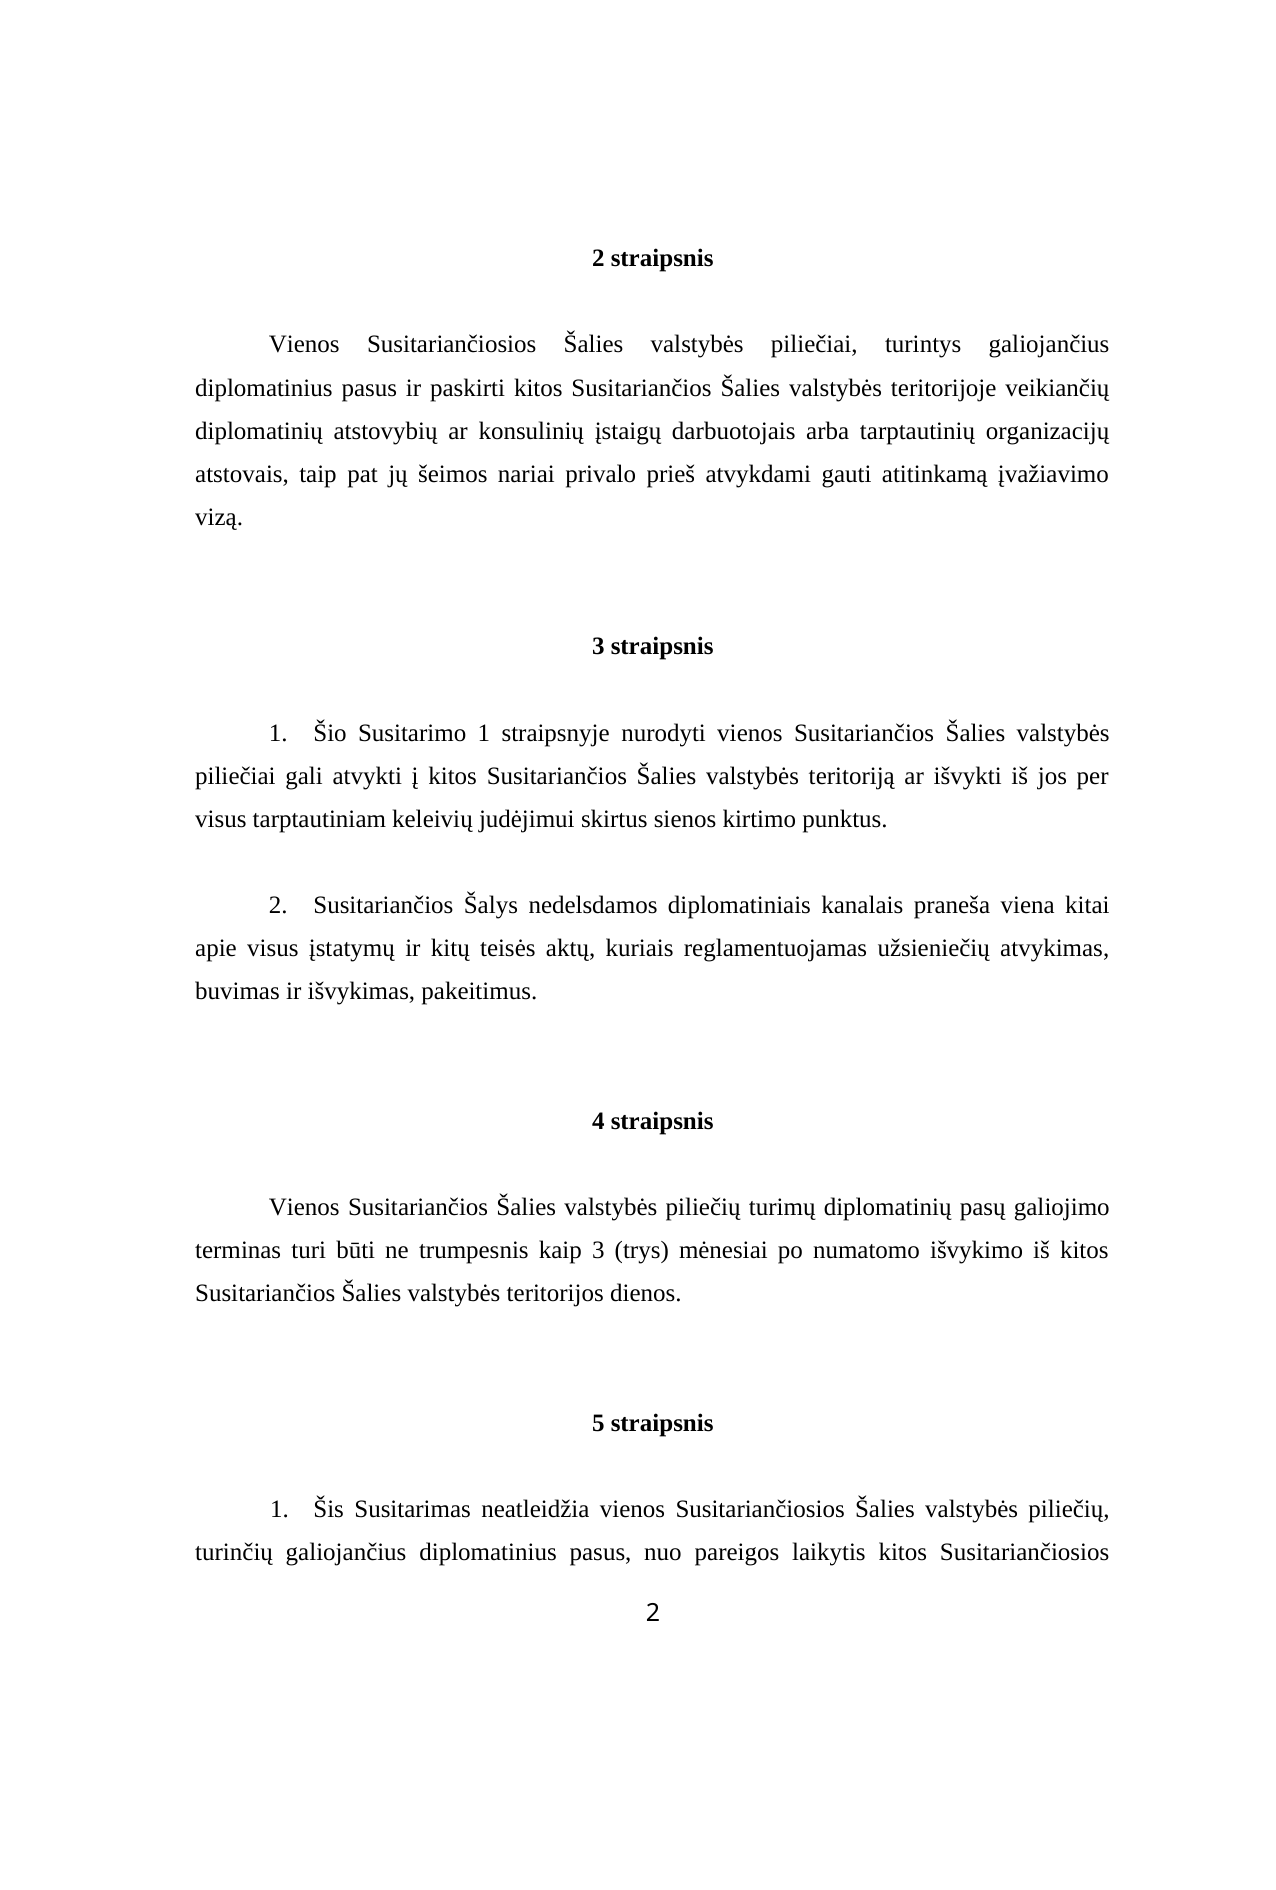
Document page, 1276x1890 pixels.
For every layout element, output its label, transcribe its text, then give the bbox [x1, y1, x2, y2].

text 5 straipsnis [195, 1408, 1110, 1436]
text 4 straipsnis [195, 1106, 1110, 1134]
text 1. Šio Susitarimo 1 straipsnyje nurodyti vienos Susitariančios Šalies valstybės piliečiai gali atvykti į kitos Susitariančios Šalies valstybės teritoriją ar išvykti iš jos per visus tarptautiniam keleivių judėjimui skirtus sienos kirtimo punktus. [195, 718, 1110, 833]
text Vienos Susitariančios Šalies valstybės piliečių turimų diplomatinių pasų galiojimo terminas turi būti ne trumpesnis kaip 3 (trys) mėnesiai po numatomo išvykimo iš kitos Susitariančios Šalies valstybės teritorijos dienos. [195, 1192, 1110, 1307]
text Vienos Susitariančiosios Šalies valstybės piliečiai, turintys galiojančius diplomatinius pasus ir paskirti kitos Susitariančios Šalies valstybės teritorijoje veikiančių diplomatinių atstovybių ar konsulinių įstaigų darbuotojais arba tarptautinių organizacijų atstovais, taip pat jų šeimos nariai privalo prieš atvykdami gauti atitinkamą įvažiavimo vizą. [195, 329, 1110, 531]
text 2 straipsnis [195, 243, 1110, 272]
text 2. Susitariančios Šalys nedelsdamos diplomatiniais kanalais praneša viena kitai apie visus įstatymų ir kitų teisės aktų, kuriais reglamentuojamas užsieniečių atvykimas, buvimas ir išvykimas, pakeitimus. [195, 890, 1110, 1005]
text 1. Šis Susitarimas neatleidžia vienos Susitariančiosios Šalies valstybės piliečių, turinčių galiojančius diplomatinius pasus, nuo pareigos laikytis kitos Susitariančiosios [195, 1494, 1110, 1566]
text 3 straipsnis [195, 631, 1110, 660]
